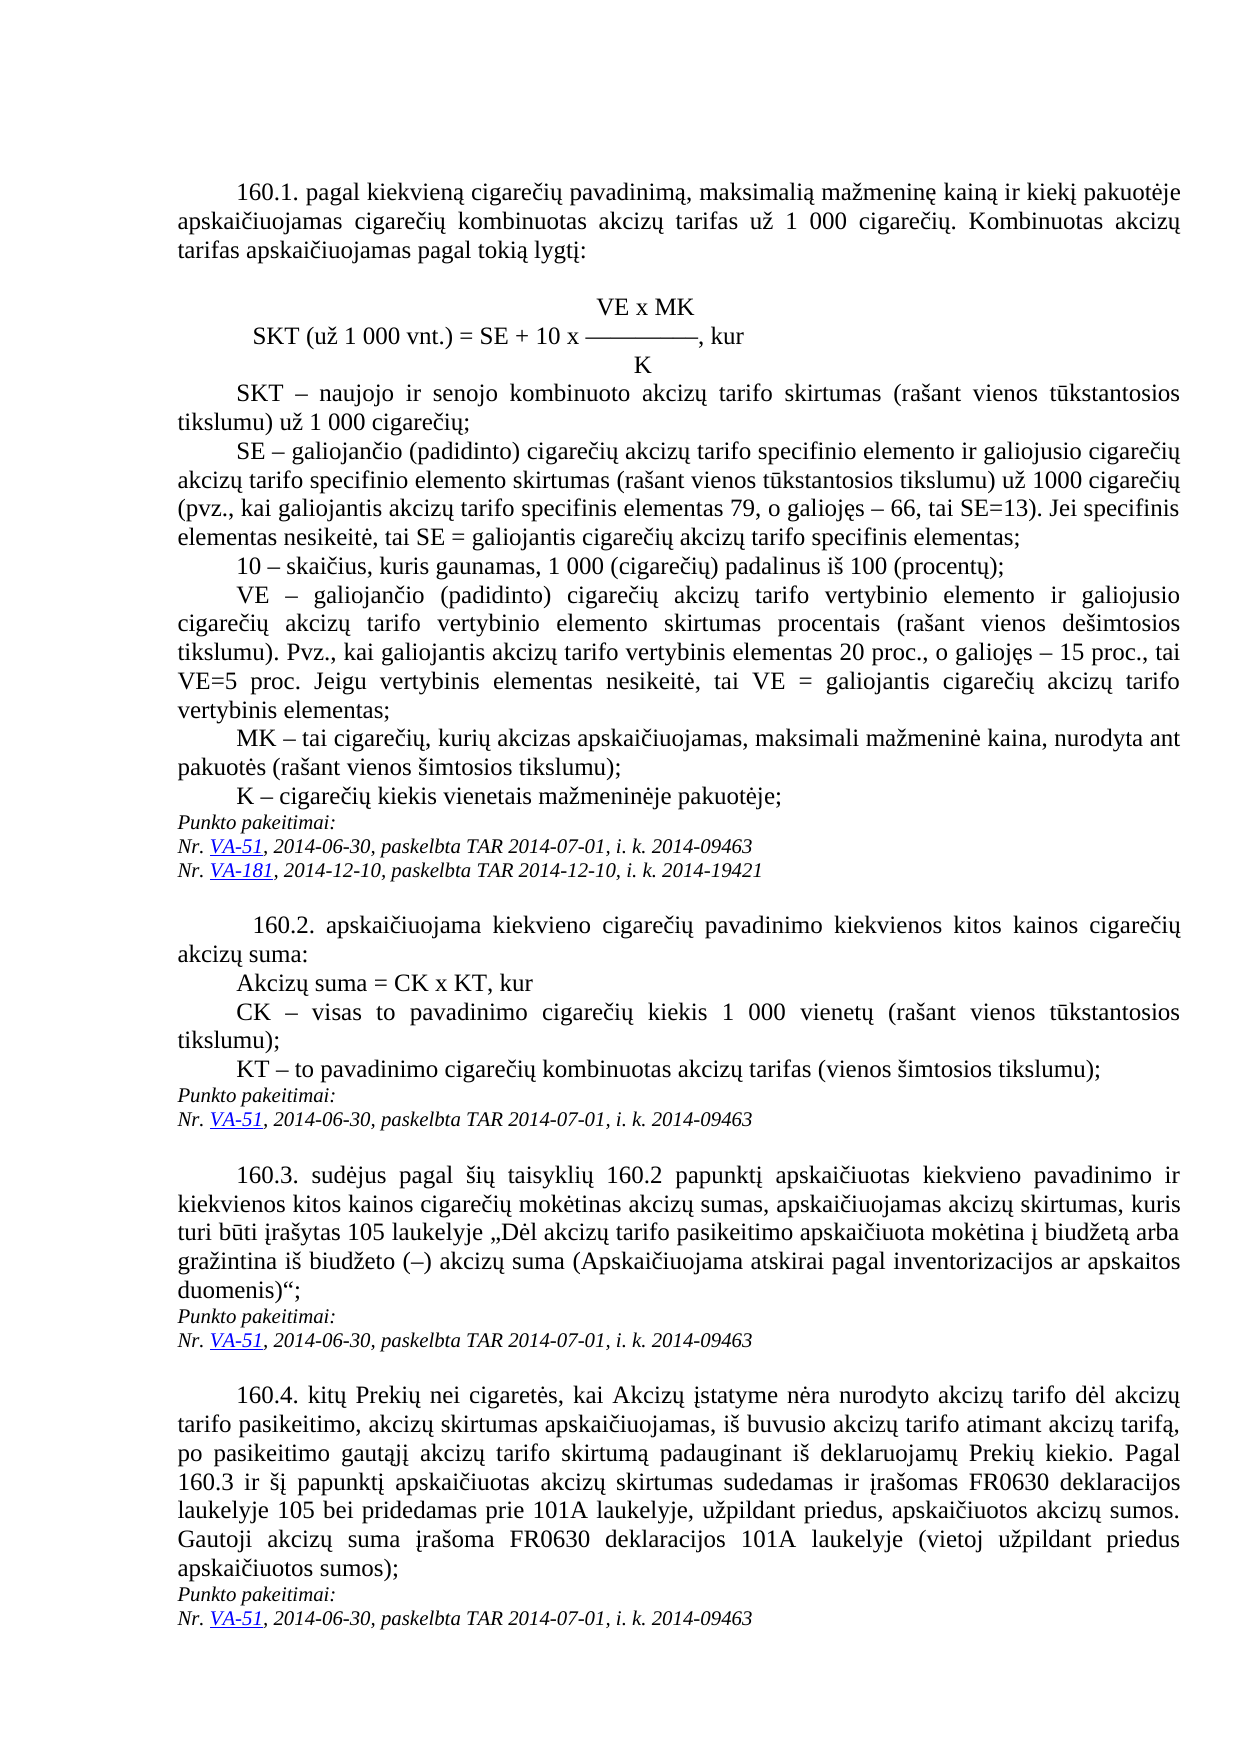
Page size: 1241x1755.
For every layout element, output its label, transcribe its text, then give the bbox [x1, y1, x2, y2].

text SKT – naujojo ir senojo kombinuoto akcizų tarifo skirtumas (rašant vienos tūkstantosios tikslumu) už 1 000 cigarečių; [177, 378, 1181, 436]
text CK – visas to pavadinimo cigarečių kiekis 1 000 vienetų (rašant vienos tūkstantosios tikslumu); [177, 997, 1181, 1054]
text Punkto pakeitimai: [177, 1582, 1181, 1606]
text K – cigarečių kiekis vienetais mažmeninėje pakuotėje; [177, 781, 1181, 810]
text Nr. VA-51, 2014-06-30, paskelbta TAR 2014-07-01, i. k. 2014-09463 [177, 834, 1181, 858]
text VE – galiojančio (padidinto) cigarečių akcizų tarifo vertybinio elemento ir galiojusio cigarečių akcizų tarifo vertybinio elemento skirtumas procentais (rašant vienos dešimtosios tikslumu). Pvz., kai galiojantis akcizų tarifo vertybinis elementas 20 proc., o galiojęs – 15 proc., tai VE=5 proc. Jeigu vertybinis elementas nesikeitė, tai VE = galiojantis cigarečių akcizų tarifo vertybinis elementas; [177, 580, 1181, 723]
text SE – galiojančio (padidinto) cigarečių akcizų tarifo specifinio elemento ir galiojusio cigarečių akcizų tarifo specifinio elemento skirtumas (rašant vienos tūkstantosios tikslumu) už 1000 cigarečių (pvz., kai galiojantis akcizų tarifo specifinis elementas 79, o galiojęs – 66, tai SE=13). Jei specifinis elementas nesikeitė, tai SE = galiojantis cigarečių akcizų tarifo specifinis elementas; [177, 436, 1181, 551]
text SKT (už 1 000 vnt.) = SE + 10 x ———–––, kur [177, 321, 1181, 350]
text 10 – skaičius, kuris gaunamas, 1 000 (cigarečių) padalinus iš 100 (procentų); [177, 551, 1181, 580]
text Punkto pakeitimai: [177, 1083, 1181, 1107]
text K [177, 350, 1181, 378]
text Akcizų suma = CK x KT, kur [177, 968, 1181, 997]
text 160.1. pagal kiekvieną cigarečių pavadinimą, maksimalią mažmeninę kainą ir kiekį pakuotėje apskaičiuojamas cigarečių kombinuotas akcizų tarifas už 1 000 cigarečių. Kombinuotas akcizų tarifas apskaičiuojamas pagal tokią lygtį: [177, 177, 1181, 263]
text 160.2. apskaičiuojama kiekvieno cigarečių pavadinimo kiekvienos kitos kainos cigarečių akcizų suma: [177, 911, 1181, 968]
text 160.3. sudėjus pagal šių taisyklių 160.2 papunktį apskaičiuotas kiekvieno pavadinimo ir kiekvienos kitos kainos cigarečių mokėtinas akcizų sumas, apskaičiuojamas akcizų skirtumas, kuris turi būti įrašytas 105 laukelyje „Dėl akcizų tarifo pasikeitimo apskaičiuota mokėtina į biudžetą arba gražintina iš biudžeto (–) akcizų suma (Apskaičiuojama atskirai pagal inventorizacijos ar apskaitos duomenis)“; [177, 1160, 1181, 1304]
text Nr. VA-51, 2014-06-30, paskelbta TAR 2014-07-01, i. k. 2014-09463 [177, 1606, 1181, 1630]
text Nr. VA-181, 2014-12-10, paskelbta TAR 2014-12-10, i. k. 2014-19421 [177, 858, 1181, 882]
text Nr. VA-51, 2014-06-30, paskelbta TAR 2014-07-01, i. k. 2014-09463 [177, 1107, 1181, 1131]
text MK – tai cigarečių, kurių akcizas apskaičiuojamas, maksimali mažmeninė kaina, nurodyta ant pakuotės (rašant vienos šimtosios tikslumu); [177, 723, 1181, 781]
text Punkto pakeitimai: [177, 1304, 1181, 1328]
text 160.4. kitų Prekių nei cigaretės, kai Akcizų įstatyme nėra nurodyto akcizų tarifo dėl akcizų tarifo pasikeitimo, akcizų skirtumas apskaičiuojamas, iš buvusio akcizų tarifo atimant akcizų tarifą, po pasikeitimo gautąjį akcizų tarifo skirtumą padauginant iš deklaruojamų Prekių kiekio. Pagal 160.3 ir šį papunktį apskaičiuotas akcizų skirtumas sudedamas ir įrašomas FR0630 deklaracijos laukelyje 105 bei pridedamas prie 101A laukelyje, užpildant priedus, apskaičiuotos akcizų sumos. Gautoji akcizų suma įrašoma FR0630 deklaracijos 101A laukelyje (vietoj užpildant priedus apskaičiuotos sumos); [177, 1381, 1181, 1582]
text KT – to pavadinimo cigarečių kombinuotas akcizų tarifas (vienos šimtosios tikslumu); [177, 1054, 1181, 1083]
text VE x MK [177, 292, 1181, 321]
text Nr. VA-51, 2014-06-30, paskelbta TAR 2014-07-01, i. k. 2014-09463 [177, 1328, 1181, 1352]
text Punkto pakeitimai: [177, 810, 1181, 834]
